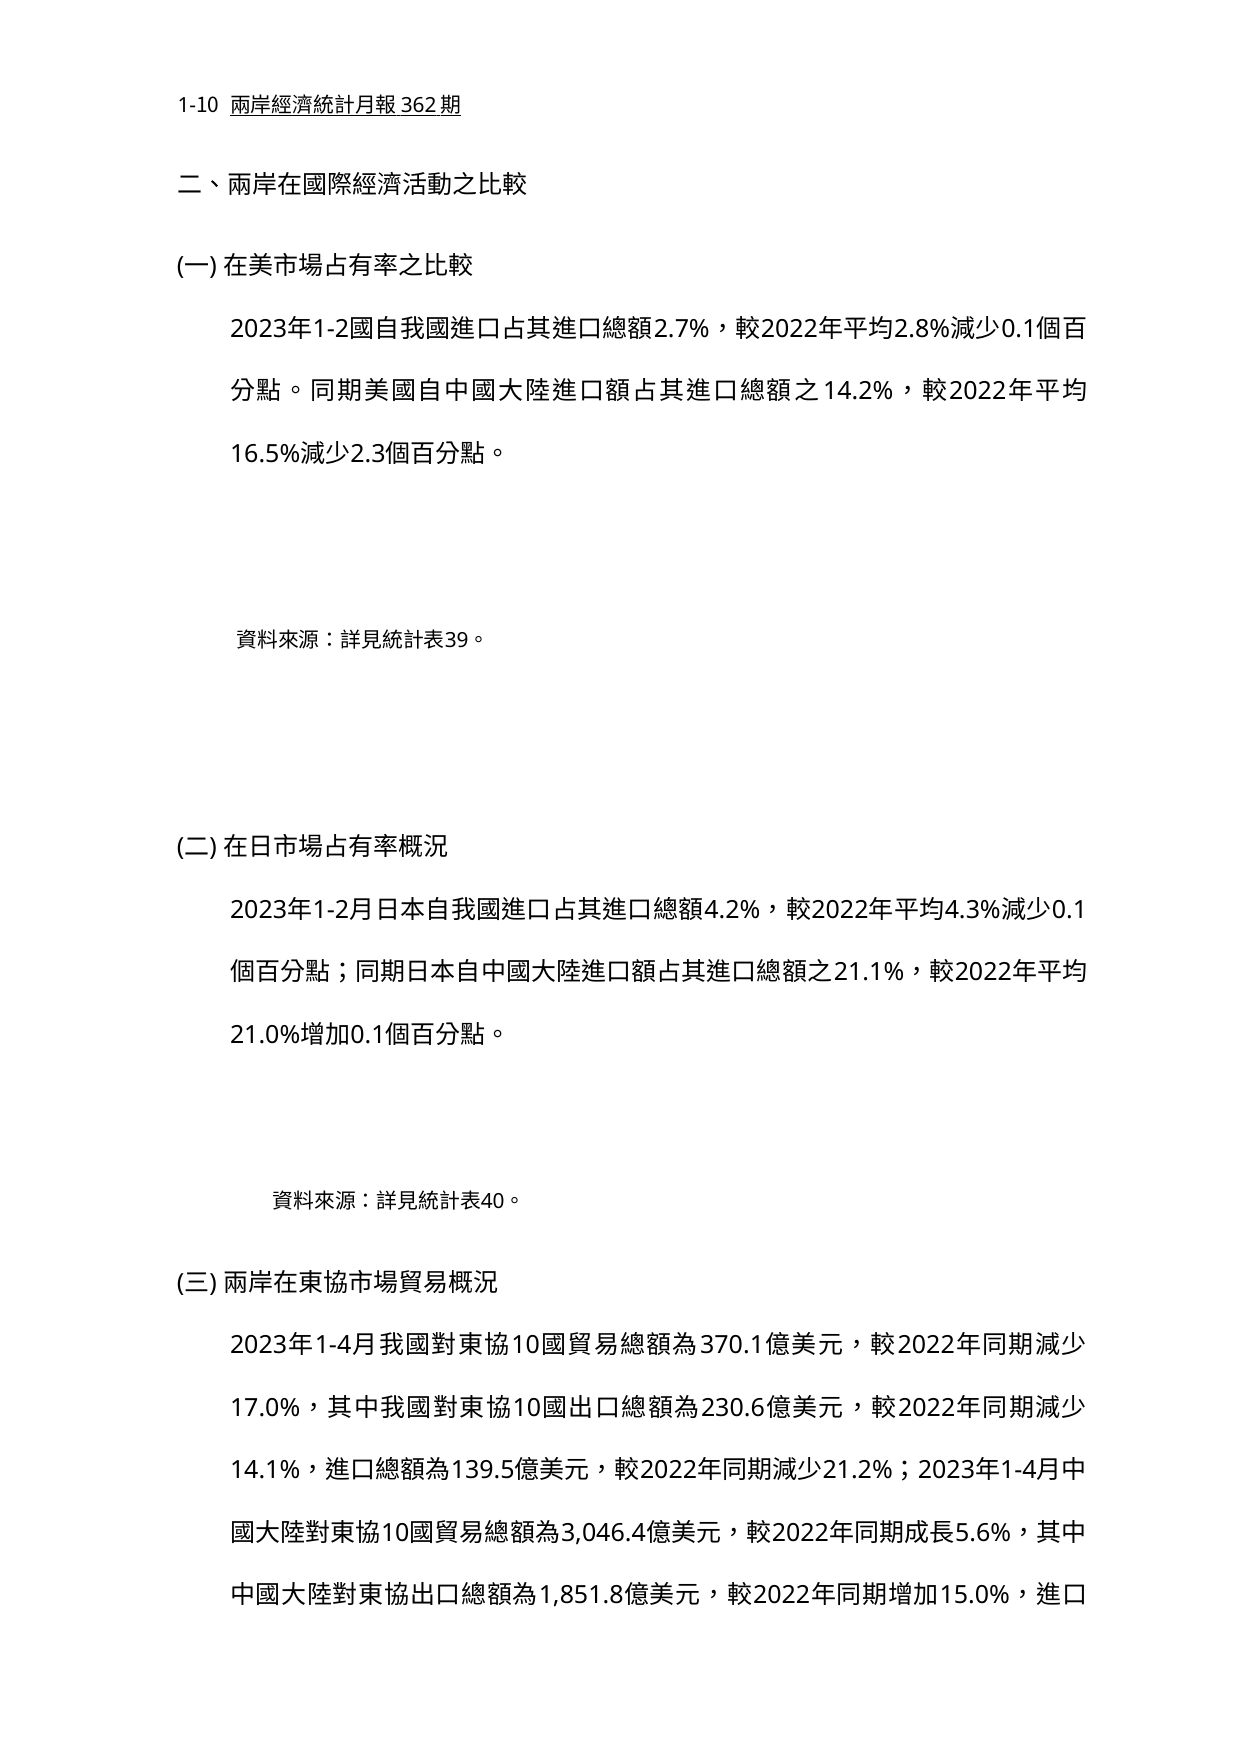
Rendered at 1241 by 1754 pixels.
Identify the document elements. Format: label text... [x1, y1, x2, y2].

text 2023年1-2月日本自我國進口占其進口總額4.2%，較2022年平均4.3%減少0.1個百分點；同期日本自中國大陸進口額占其進口總額之21.1%，較2022年平均21.0%增加0.1個百分點。 [230, 866, 1087, 1053]
text 資料來源：詳見統計表40。 [272, 1157, 1087, 1220]
text 2023年1-4月我國對東協10國貿易總額為370.1億美元，較2022年同期減少17.0%，其中我國對東協10國出口總額為230.6億美元，較2022年同期減少14.1%，進口總額為139.5億美元，較2022年同期減少21.2%；2023年1-4月中國大陸對東協10國貿易總額為3,046.4億美元，較2022年同期成長5.6%，其中中國大陸對東協出口總額為1,851.8億美元，較2022年同期增加15.0%，進口 [230, 1301, 1087, 1614]
text 資料來源：詳見統計表39。 [177, 597, 1087, 659]
text 2023年1-2國自我國進口占其進口總額2.7%，較2022年平均2.8%減少0.1個百分點。同期美國自中國大陸進口額占其進口總額之14.2%，較2022年平均16.5%減少2.3個百分點。 [230, 284, 1087, 472]
text (三) 兩岸在東協市場貿易概況 [177, 1239, 1087, 1301]
text 二、兩岸在國際經濟活動之比較 [177, 141, 1087, 203]
text (一) 在美市場占有率之比較 [177, 222, 1087, 284]
text (二) 在日市場占有率概況 [177, 803, 1087, 866]
